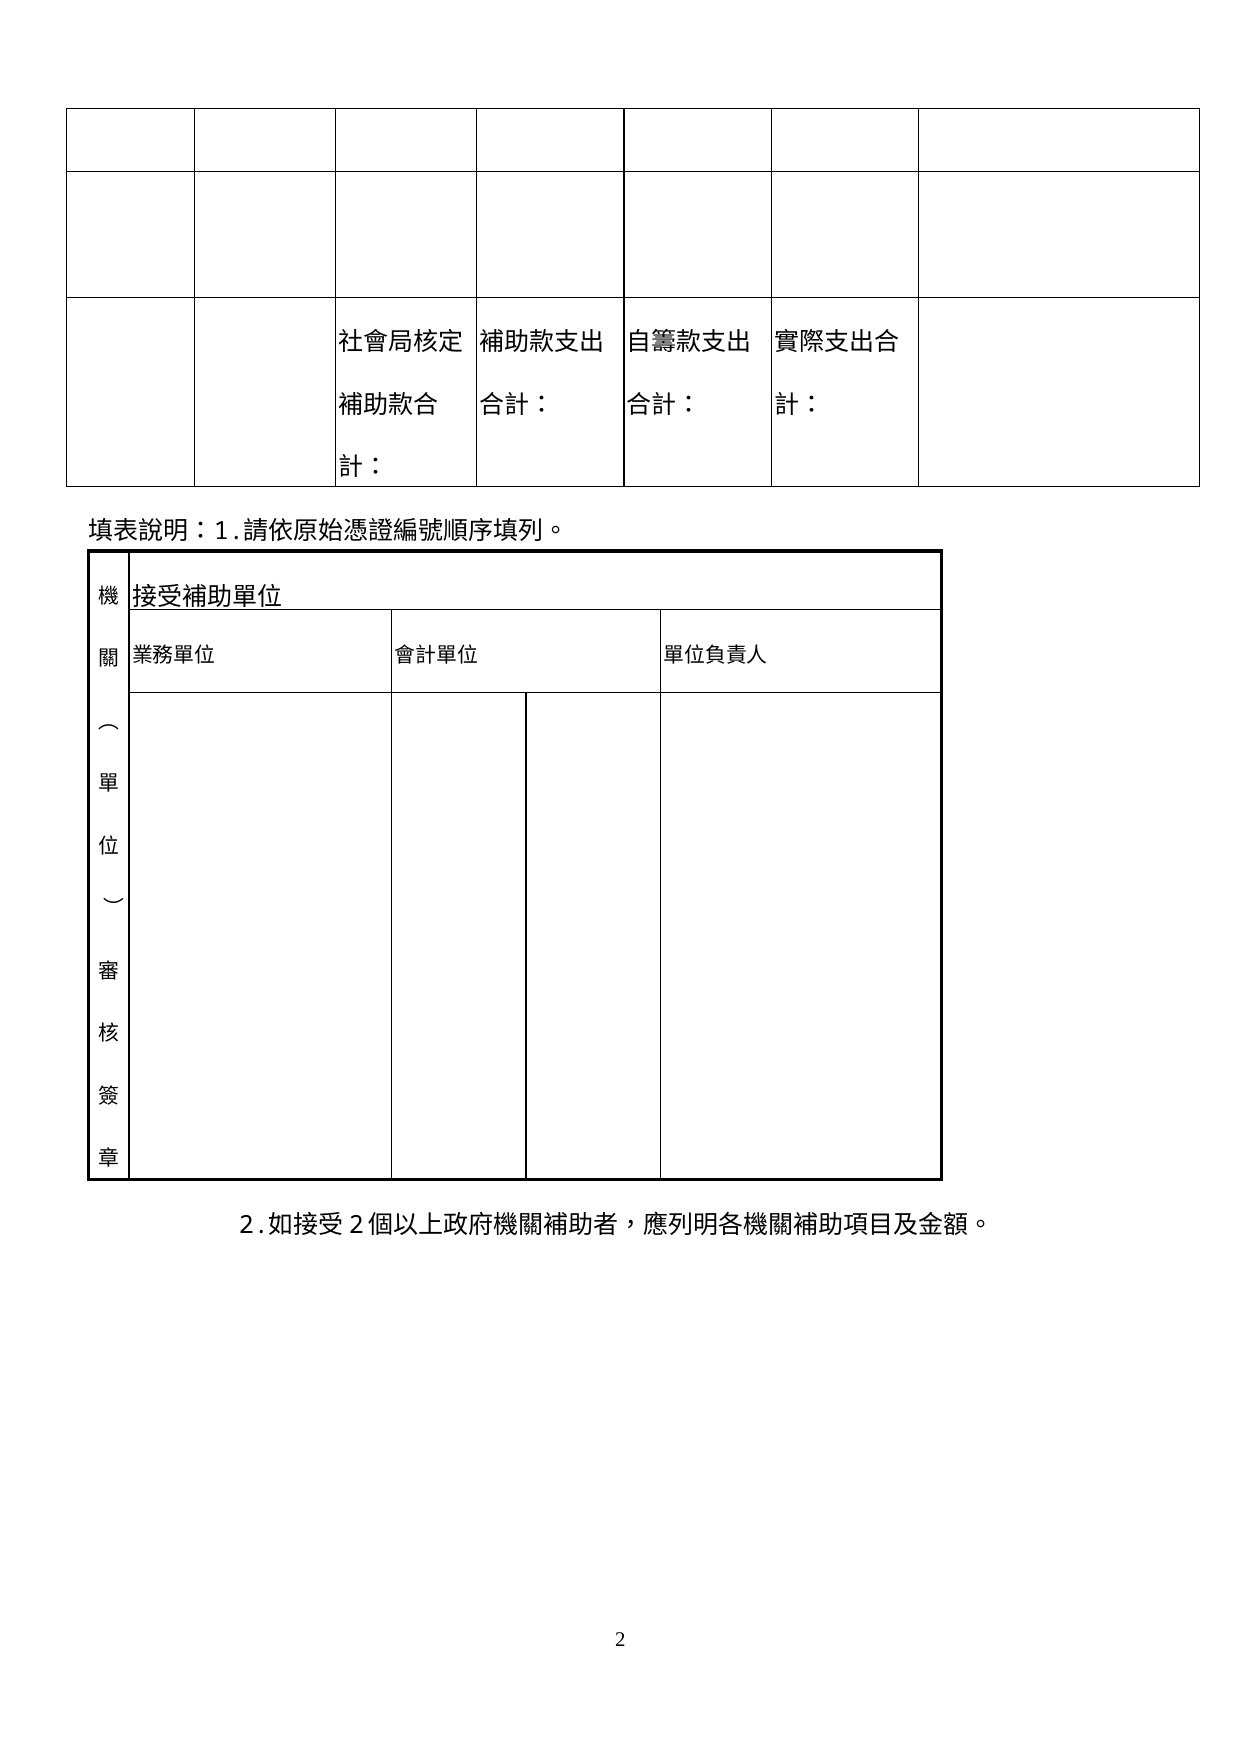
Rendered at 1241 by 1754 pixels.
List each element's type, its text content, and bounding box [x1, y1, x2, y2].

table_cell 會計單位 (會計及出納) 單位 業務 單位 [392, 610, 660, 692]
table_cell 社會局核定補助款合計： [336, 298, 476, 486]
table_cell [67, 298, 194, 486]
table_cell [772, 109, 918, 171]
table_cell [336, 109, 476, 171]
text 填表說明：1.請依原始憑證編號順序填列。 [89, 487, 1152, 549]
table_cell [130, 693, 391, 1177]
table_cell [477, 109, 623, 171]
table_cell [67, 109, 194, 171]
table_cell 補助款支出合計： [477, 298, 623, 486]
table_cell [392, 693, 525, 1177]
table_cell [527, 693, 660, 1177]
table_cell [336, 172, 476, 297]
table_cell [919, 109, 1199, 171]
table_cell 實際支出合計： [772, 298, 918, 486]
table_cell 自籌款支出合計： [625, 298, 771, 486]
table_cell [919, 298, 1199, 486]
table_cell [477, 172, 623, 297]
table_cell [772, 172, 918, 297]
table_cell [67, 172, 194, 297]
table_cell [661, 693, 940, 1177]
text 2.如接受2個以上政府機關補助者，應列明各機關補助項目及金額。 [89, 1181, 1152, 1243]
table_cell 單位負責人 (理事長、董事長) [661, 610, 940, 692]
table_cell [195, 172, 335, 297]
table_cell [195, 298, 335, 486]
table_cell 業務單位 (經手人) [130, 610, 391, 692]
table_header 接受補助單位 [130, 553, 940, 608]
table_cell [919, 172, 1199, 297]
table_header 機關︵單位 ︶審核簽章 [90, 553, 128, 1177]
table_cell [195, 109, 335, 171]
table_cell [625, 172, 771, 297]
table_cell [625, 109, 771, 171]
